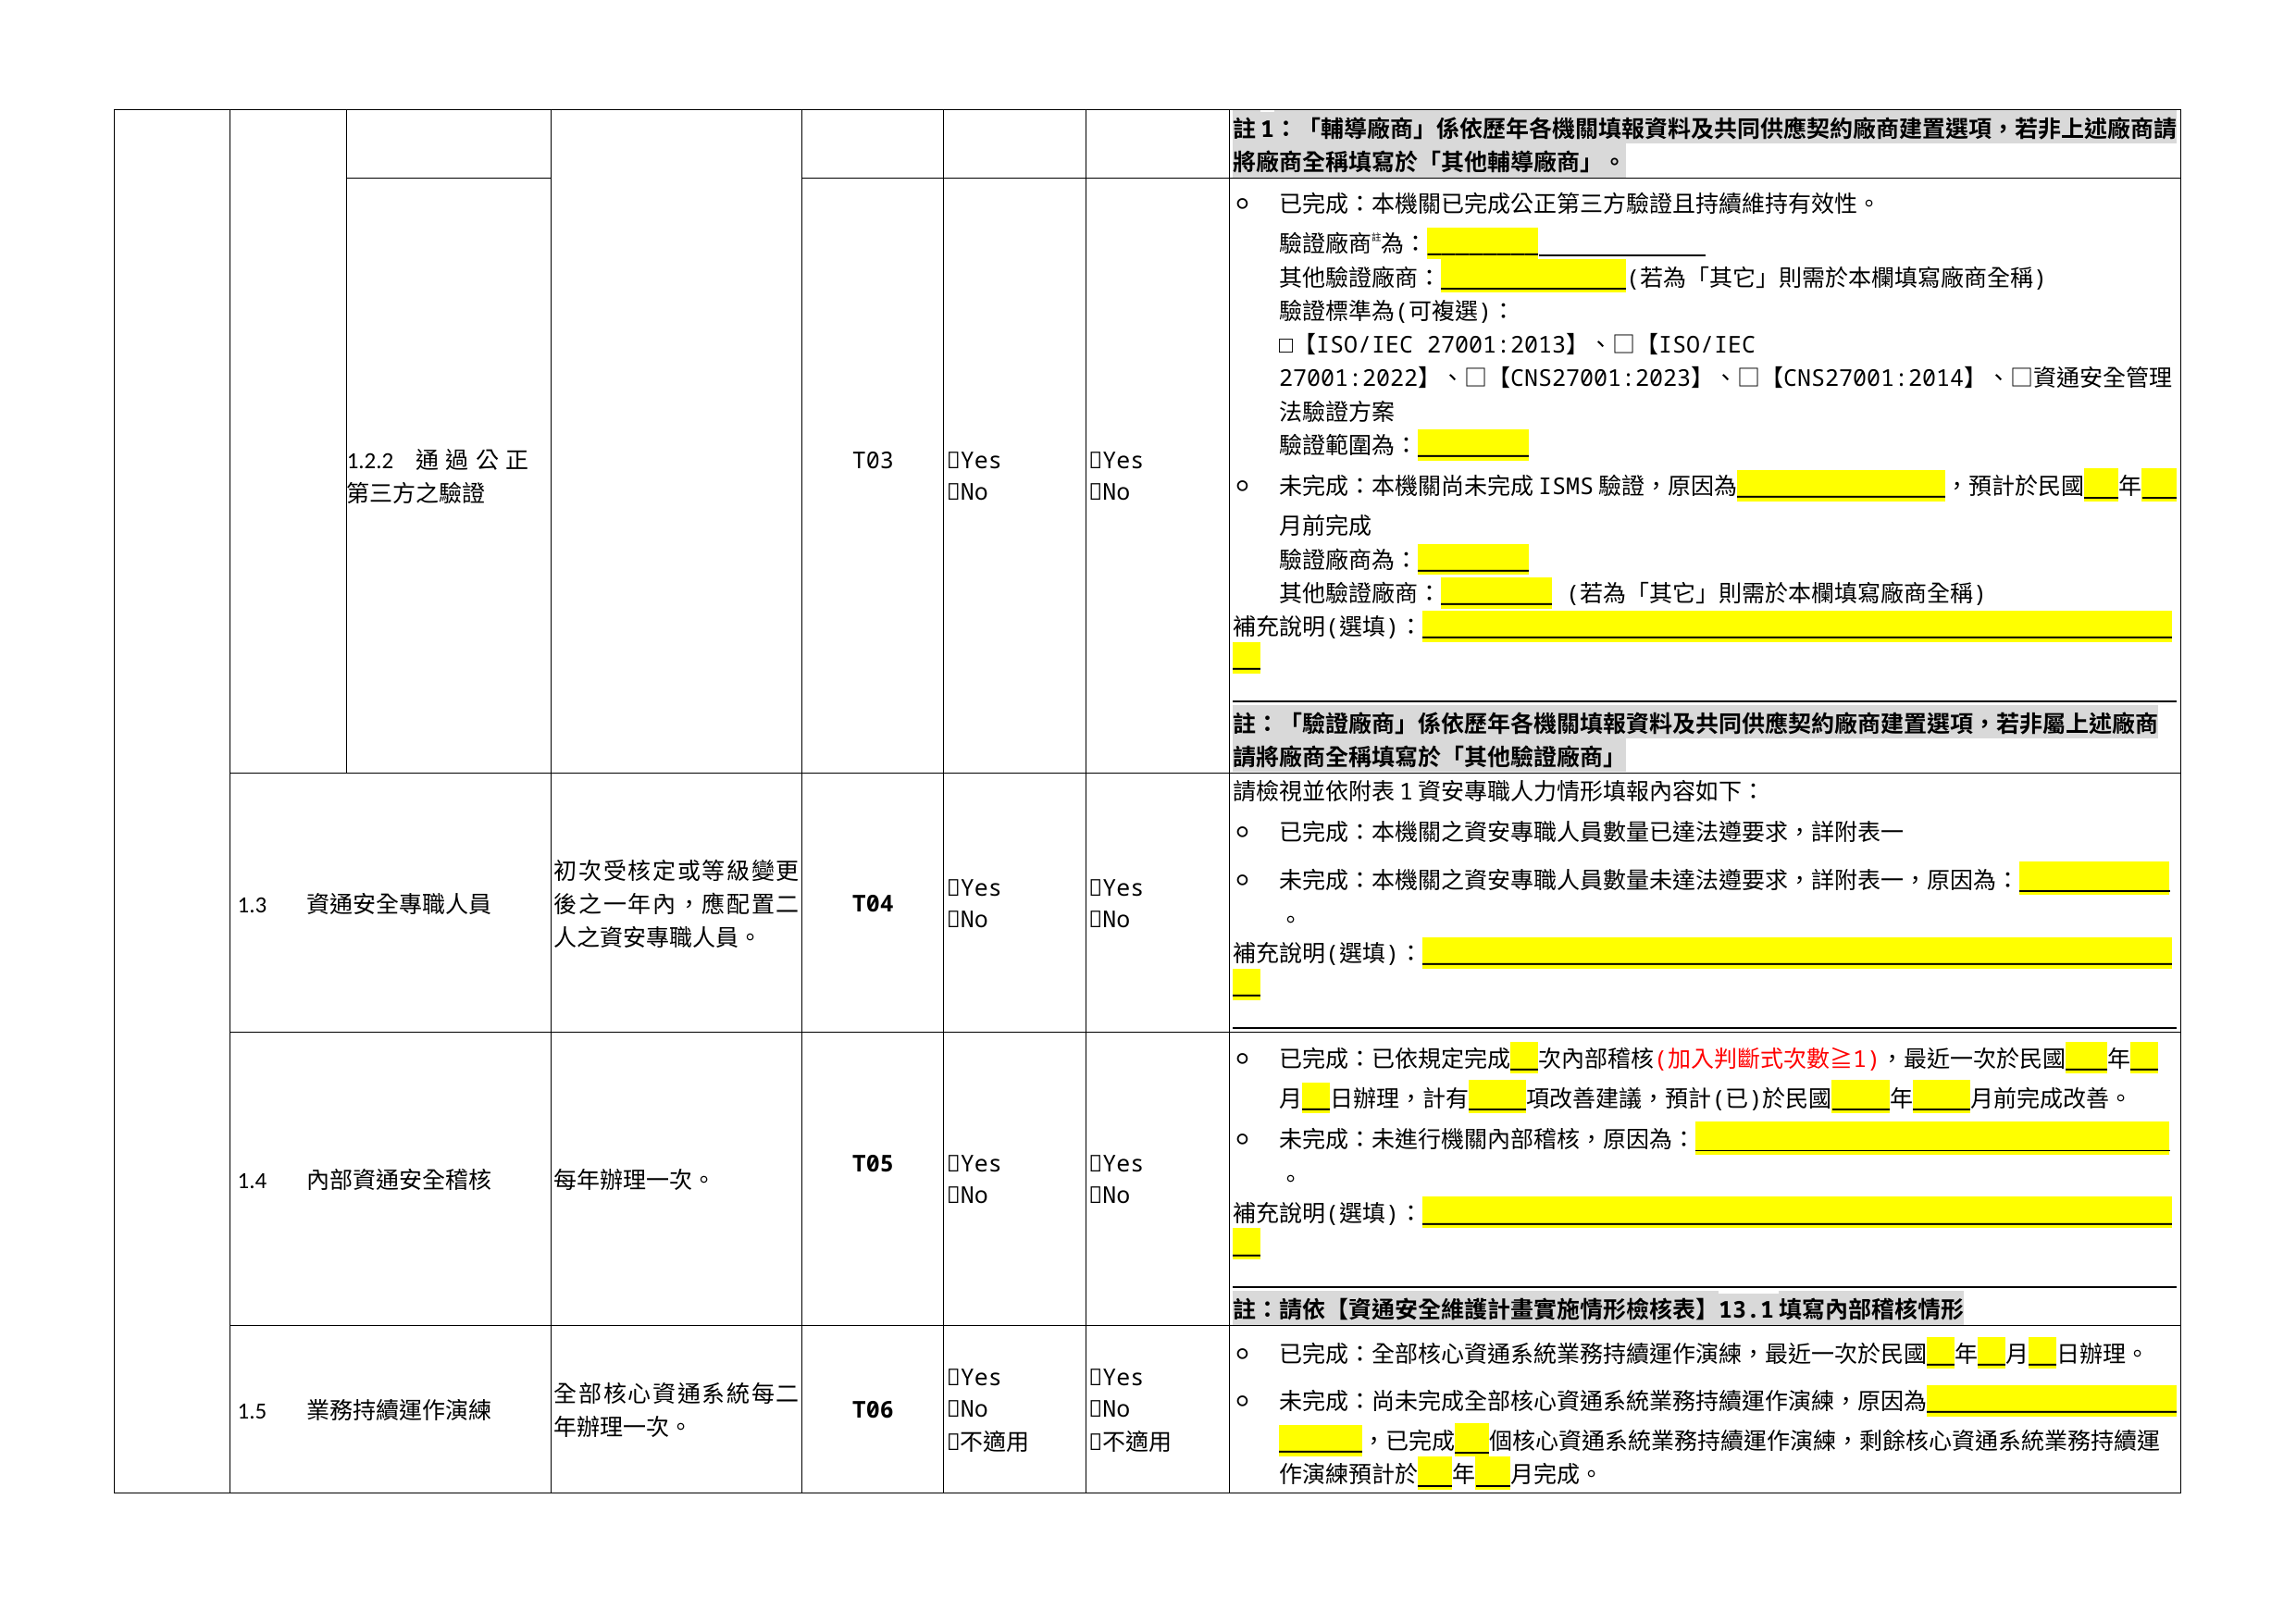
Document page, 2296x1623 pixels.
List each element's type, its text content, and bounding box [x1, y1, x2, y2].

table_cell [552, 110, 801, 772]
table_cell 請檢視並依附表1資安專職人力情形填報內容如下： 已完成：本機關之資安專職人員數量已達法遵要求，詳附表一 未完成：本機關之資安專職人員數量未達法遵要求，詳附表一，原因為： 。 補充說明(選填)：________________________________________________________ [1230, 774, 2180, 1032]
table_cell 資通安全專職人員 [230, 774, 551, 1032]
table_cell [944, 110, 1086, 178]
table_cell Yes No [1086, 179, 1229, 772]
table_cell [115, 110, 230, 1493]
table_cell T05 [802, 1033, 943, 1325]
table_cell Yes No 不適用 [944, 1326, 1086, 1493]
table_cell 已完成：已依規定完成__次內部稽核(加入判斷式次數≧1)，最近一次於民國___年__月__日辦理，計有 項改善建議，預計(已)於民國 年 月前完成改善。 未完成：未進行機關內部稽核，原因為： 。 補充說明(選填)：________________________________________________________ 註：請依【資通安全維護計畫實施情形檢核表】13.1填寫內部稽核情形 [1230, 1033, 2180, 1325]
table_cell 業務持續運作演練 [230, 1326, 551, 1493]
table_cell Yes No [1086, 1033, 1229, 1325]
table_cell Yes No [944, 774, 1086, 1032]
table_cell 已完成：全部核心資通系統業務持續運作演練，最近一次於民國__年__月__日辦理。 未完成：尚未完成全部核心資通系統業務持續運作演練，原因為________________________，已完成 個核心資通系統業務持續運作演練，剩餘核心資通系統業務持續運作演練預計於 年 月完成。 不適用：本機關沒有核心資通系統。 補充說明(選填)：________________________________________________________ 註：如有非核心系統進行業務持續運作演練，請於補充說明欄位註明 [1230, 1326, 2180, 1493]
table_cell 註1：「輔導廠商」係依歷年各機關填報資料及共同供應契約廠商建置選項，若非上述廠商請將廠商全稱填寫於「其他輔導廠商」。 [1230, 110, 2180, 178]
table_cell [1086, 110, 1229, 178]
table_cell 全部核心資通系統每二年辦理一次。 [552, 1326, 801, 1493]
table_cell Yes No 不適用 [1086, 1326, 1229, 1493]
table_cell [802, 110, 943, 178]
table_cell 每年辦理一次。 [552, 1033, 801, 1325]
table_cell T03 [802, 179, 943, 772]
table_cell [347, 110, 551, 178]
table_cell 內部資通安全稽核 [230, 1033, 551, 1325]
table_cell 已完成：本機關已完成公正第三方驗證且持續維持有效性。 驗證廠商註為：________ 其他驗證廠商： (若為「其它」則需於本欄填寫廠商全稱) 驗證標準為(可複選)： □【ISO/IEC 27001:2013】、□【ISO/IEC 27001:2022】、□【CNS27001:2023】、□【CNS27001:2014】、□資通安全管理法驗證方案 驗證範圍為：________ 未完成：本機關尚未完成ISMS驗證，原因為_______________，預計於民國 年 月前完成 驗證廠商為：________ 其他驗證廠商：________ (若為「其它」則需於本欄填寫廠商全稱) 補充說明(選填)：________________________________________________________ 註：「驗證廠商」係依歷年各機關填報資料及共同供應契約廠商建置選項，若非屬上述廠商請將廠商全稱填寫於「其他驗證廠商」 [1230, 179, 2180, 772]
table_cell Yes No [944, 179, 1086, 772]
table_cell Yes No [1086, 774, 1229, 1032]
table_cell 初次受核定或等級變更後之一年內，應配置二人之資安專職人員。 [552, 774, 801, 1032]
table_cell [230, 110, 346, 772]
table_cell T04 [802, 774, 943, 1032]
table_cell T06 [802, 1326, 943, 1493]
table_cell 通過公正第三方之驗證 [347, 179, 551, 772]
table_cell Yes No [944, 1033, 1086, 1325]
